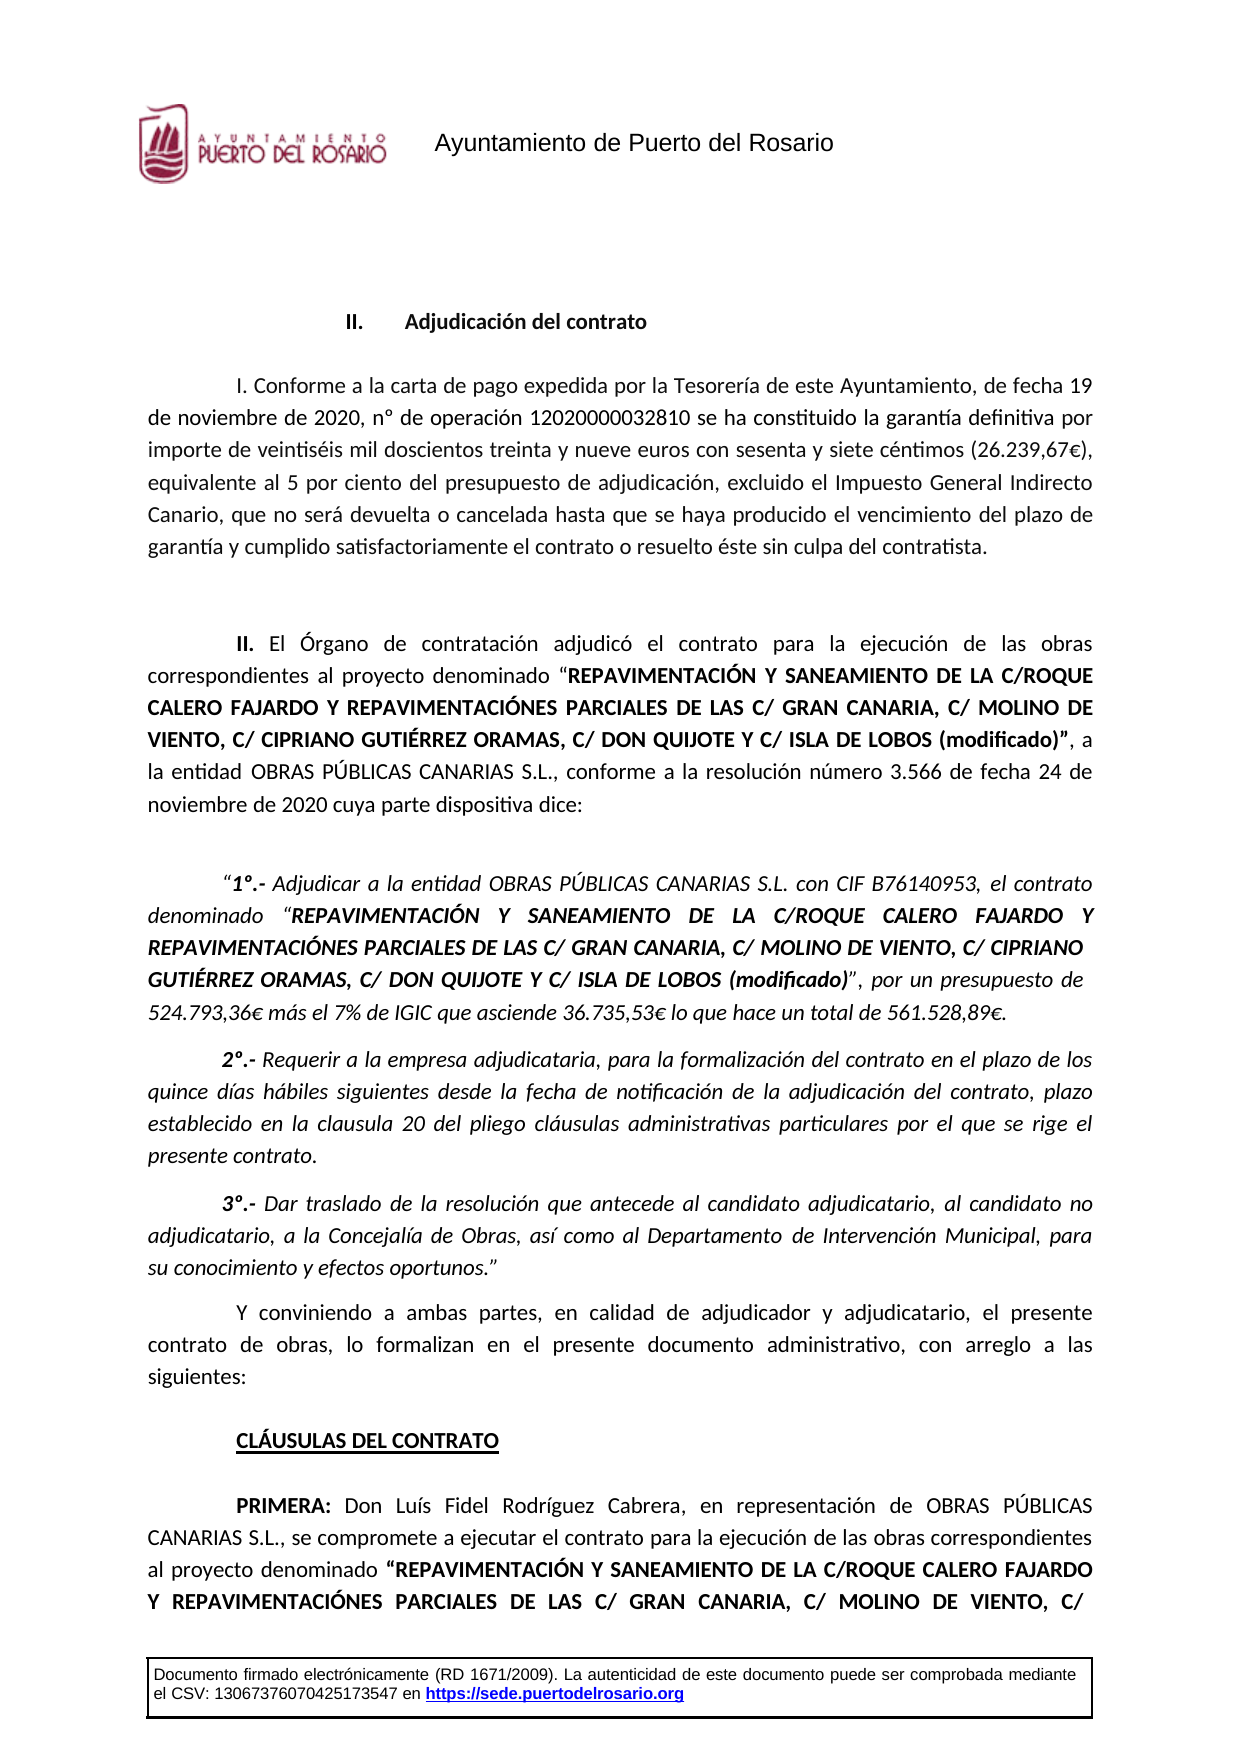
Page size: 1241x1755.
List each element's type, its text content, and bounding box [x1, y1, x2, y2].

text 2º.- Requerir a la empresa adjudicataria, para la formalización del contrato en el plazo de los quince días hábiles siguientes desde la fecha de notificación de la adjudicación del contrato, plazo establecido en la clausula 20 del pliego cláusulas administrativas particulares por el que se rige el presente contrato. [148, 1045, 1093, 1169]
text GUTIÉRREZ ORAMAS, C/ DON QUIJOTE Y C/ ISLA DE LOBOS (modificado)”, por un presupuesto de 524.793,36€ más el 7% de IGIC que asciende 36.735,53€ lo que hace un total de 561.528,89€. [148, 966, 1107, 1026]
text II. El Órgano de contratación adjudicó el contrato para la ejecución de las obras correspondientes al proyecto denominado “REPAVIMENTACIÓN Y SANEAMIENTO DE LA C/ROQUE CALERO FAJARDO Y REPAVIMENTACIÓNES PARCIALES DE LAS C/ GRAN CANARIA, C/ MOLINO DE VIENTO, C/ CIPRIANO GUTIÉRREZ ORAMAS, C/ DON QUIJOTE Y C/ ISLA DE LOBOS (modificado)”, a la entidad OBRAS PÚBLICAS CANARIAS S.L., conforme a la resolución número 3.566 de fecha 24 de noviembre de 2020 cuya parte dispositiva dice: [147, 629, 1093, 818]
subtitle CLÁUSULAS DEL CONTRATO [236, 1427, 1107, 1454]
text I. Conforme a la carta de pago expedida por la Tesorería de este Ayuntamiento, de fecha 19 de noviembre de 2020, nº de operación 12020000032810 se ha constituido la garantía definitiva por importe de veintiséis mil doscientos treinta y nueve euros con sesenta y siete céntimos (26.239,67€), equivalente al 5 por ciento del presupuesto de adjudicación, excluido el Impuesto General Indirecto Canario, que no será devuelta o cancelada hasta que se haya producido el vencimiento del plazo de garantía y cumplido satisfactoriamente el contrato o resuelto éste sin culpa del contratista. [148, 371, 1093, 560]
text “1º.- Adjudicar a la entidad OBRAS PÚBLICAS CANARIAS S.L. con CIF B76140953, el contrato denominado “REPAVIMENTACIÓN Y SANEAMIENTO DE LA C/ROQUE CALERO FAJARDO Y REPAVIMENTACIÓNES PARCIALES DE LAS C/ GRAN CANARIA, C/ MOLINO DE VIENTO, C/ CIPRIANO [148, 869, 1093, 961]
text 3º.- Dar traslado de la resolución que antecede al candidato adjudicatario, al candidato no adjudicatario, a la Concejalía de Obras, así como al Departamento de Intervención Municipal, para su conocimiento y efectos oportunos.” [148, 1189, 1093, 1281]
text Y conviniendo a ambas partes, en calidad de adjudicador y adjudicatario, el presente contrato de obras, lo formalizan en el presente documento administrativo, con arreglo a las siguientes: [148, 1298, 1093, 1390]
list Adjudicación del contrato [345, 307, 1107, 335]
text PRIMERA: Don Luís Fidel Rodríguez Cabrera, en representación de OBRAS PÚBLICAS CANARIAS S.L., se compromete a ejecutar el contrato para la ejecución de las obras correspondientes al proyecto denominado “REPAVIMENTACIÓN Y SANEAMIENTO DE LA C/ROQUE CALERO FAJARDO Y REPAVIMENTACIÓNES PARCIALES DE LAS C/ GRAN CANARIA, C/ MOLINO DE VIENTO, C/ [147, 1491, 1093, 1616]
